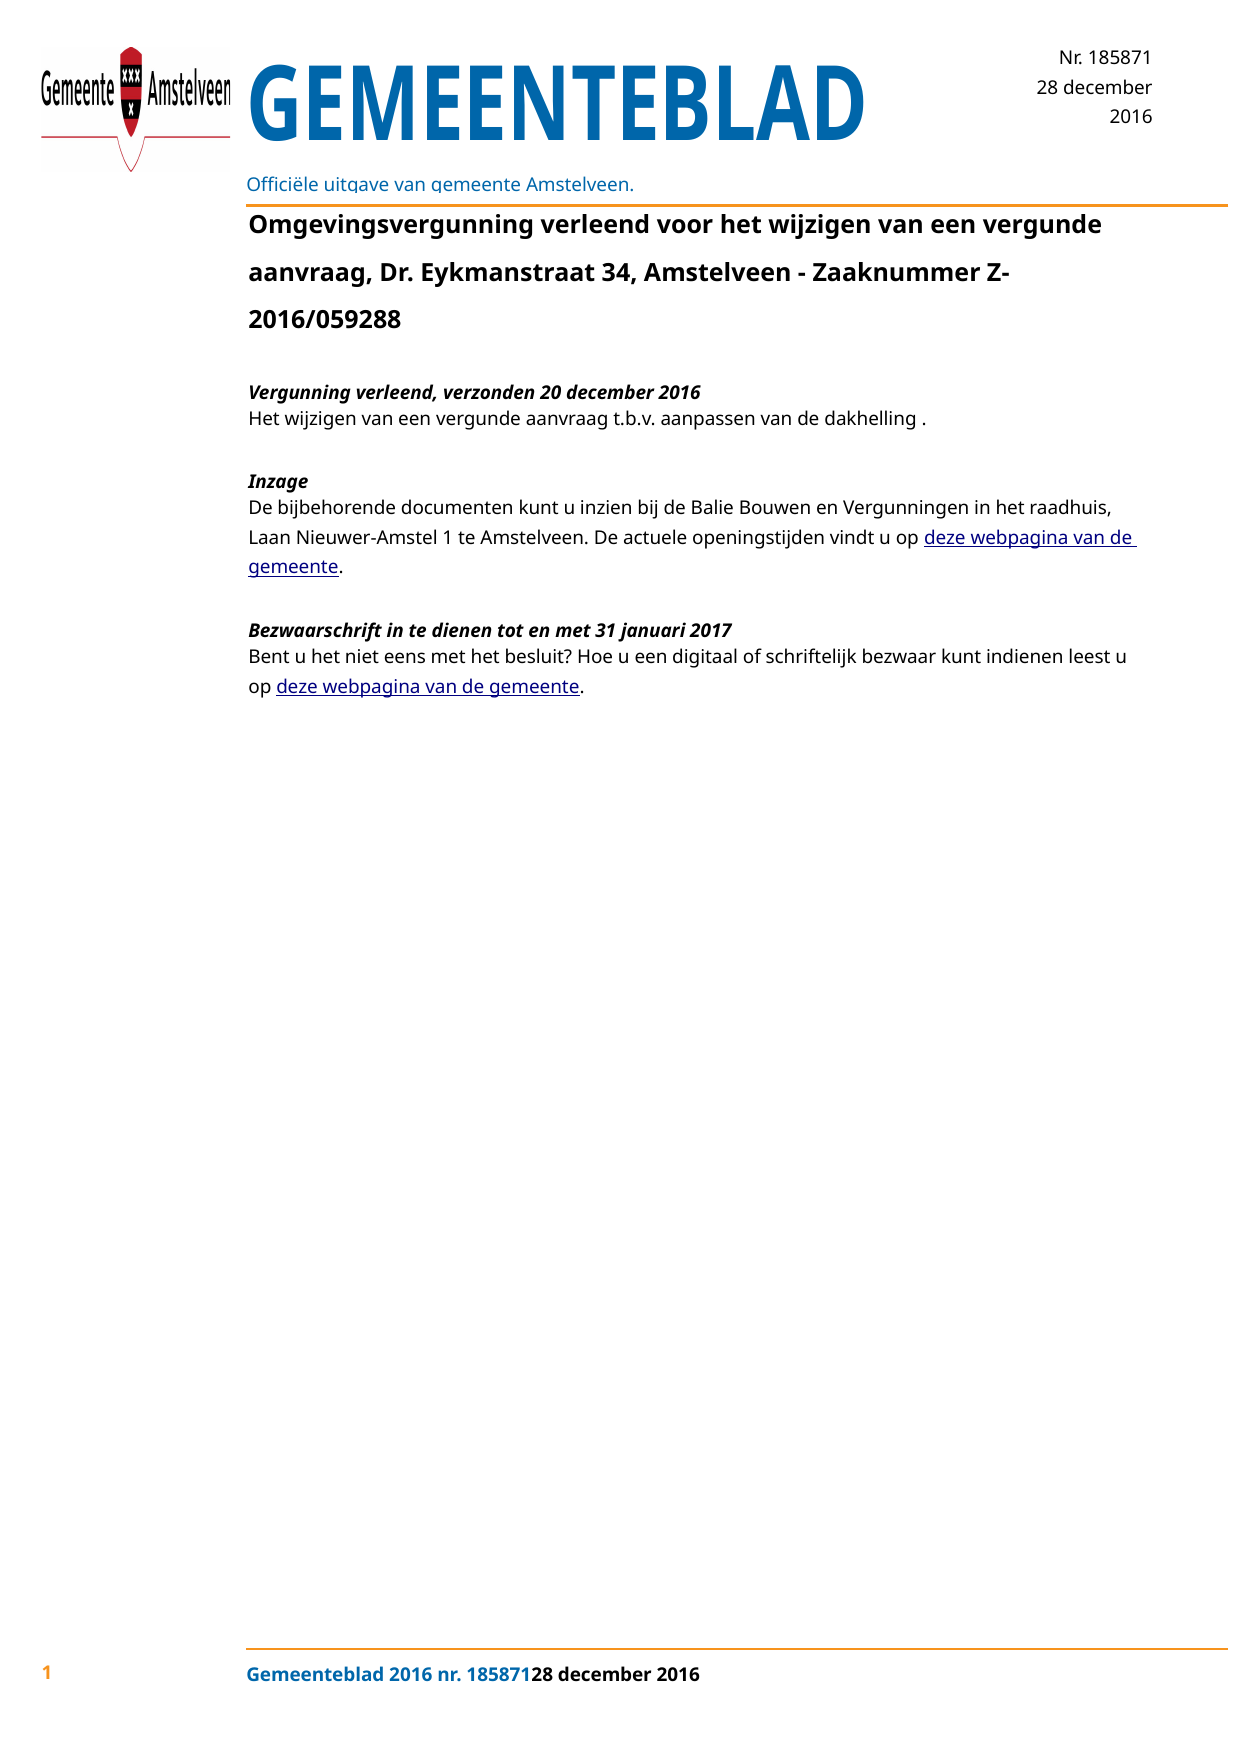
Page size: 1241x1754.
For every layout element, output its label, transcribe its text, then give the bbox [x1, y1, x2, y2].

picture [41, 47, 231, 172]
text Bezwaarschrift in te dienen tot en met 31 januari 2017 [248, 618, 1152, 643]
text Het wijzigen van een vergunde aanvraag t.b.v. aanpassen van de dakhelling . [248, 405, 1152, 431]
text Bent u het niet eens met het besluit? Hoe u een digitaal of schriftelijk bezwaar kunt indienen leest u op deze webpagina van de gemeente. [248, 643, 1152, 699]
text De bijbehorende documenten kunt u inzien bij de Balie Bouwen en Vergunningen in het raadhuis, Laan Nieuwer-Amstel 1 te Amstelveen. De actuele openingstijden vindt u op deze webpagina van de gemeente. [248, 494, 1152, 579]
text Inzage [248, 469, 1152, 494]
text Vergunning verleend, verzonden 20 december 2016 [248, 379, 1152, 405]
text Omgevingsvergunning verleend voor het wijzigen van een vergunde aanvraag, Dr. Eykmanstraat 34, Amstelveen - Zaaknummer Z-2016/059288 [248, 207, 1152, 336]
